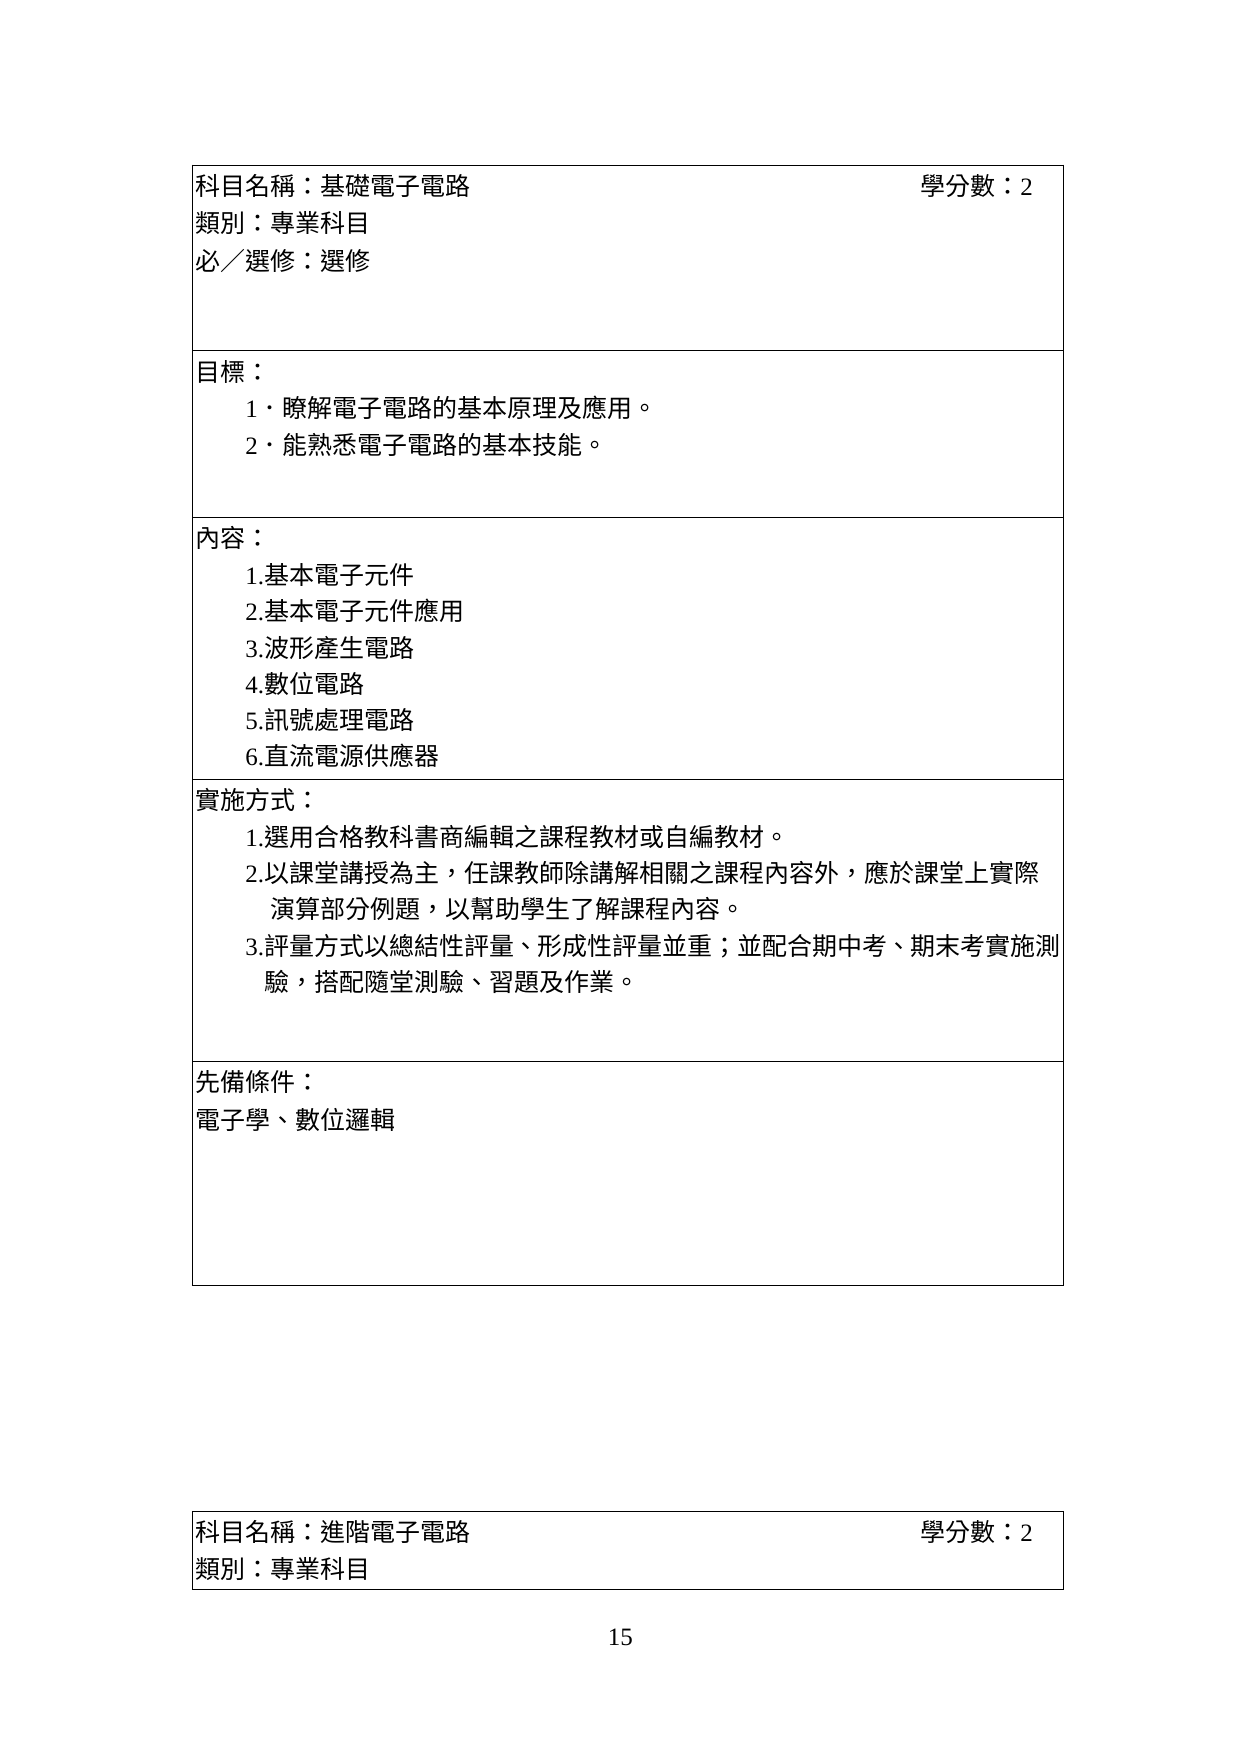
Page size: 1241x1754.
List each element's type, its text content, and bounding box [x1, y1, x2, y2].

table_cell 先備條件： 電子學、數位邏輯 [193, 1062, 1063, 1285]
table_cell 實施方式： 1.選用合格教科書商編輯之課程教材或自編教材。 2.以課堂講授為主，任課教師除講解相關之課程內容外，應於課堂上實際 演算部分例題，以幫助學生了解課程內容。 3.評量方式以總結性評量、形成性評量並重；並配合期中考、期末考實施測驗，搭配隨堂測驗、習題及作業。 [193, 780, 1063, 1061]
table_cell 目標： 1．瞭解電子電路的基本原理及應用。 2．能熟悉電子電路的基本技能。 [193, 351, 1063, 517]
table_header 科目名稱：進階電子電路 學分數：2 類別：專業科目 [193, 1512, 1063, 1588]
table_header 科目名稱：基礎電子電路 學分數：2 類別：專業科目 必／選修：選修 [193, 166, 1063, 350]
table_cell 內容： 1.基本電子元件 2.基本電子元件應用 3.波形產生電路 4.數位電路 5.訊號處理電路 6.直流電源供應器 [193, 518, 1063, 779]
